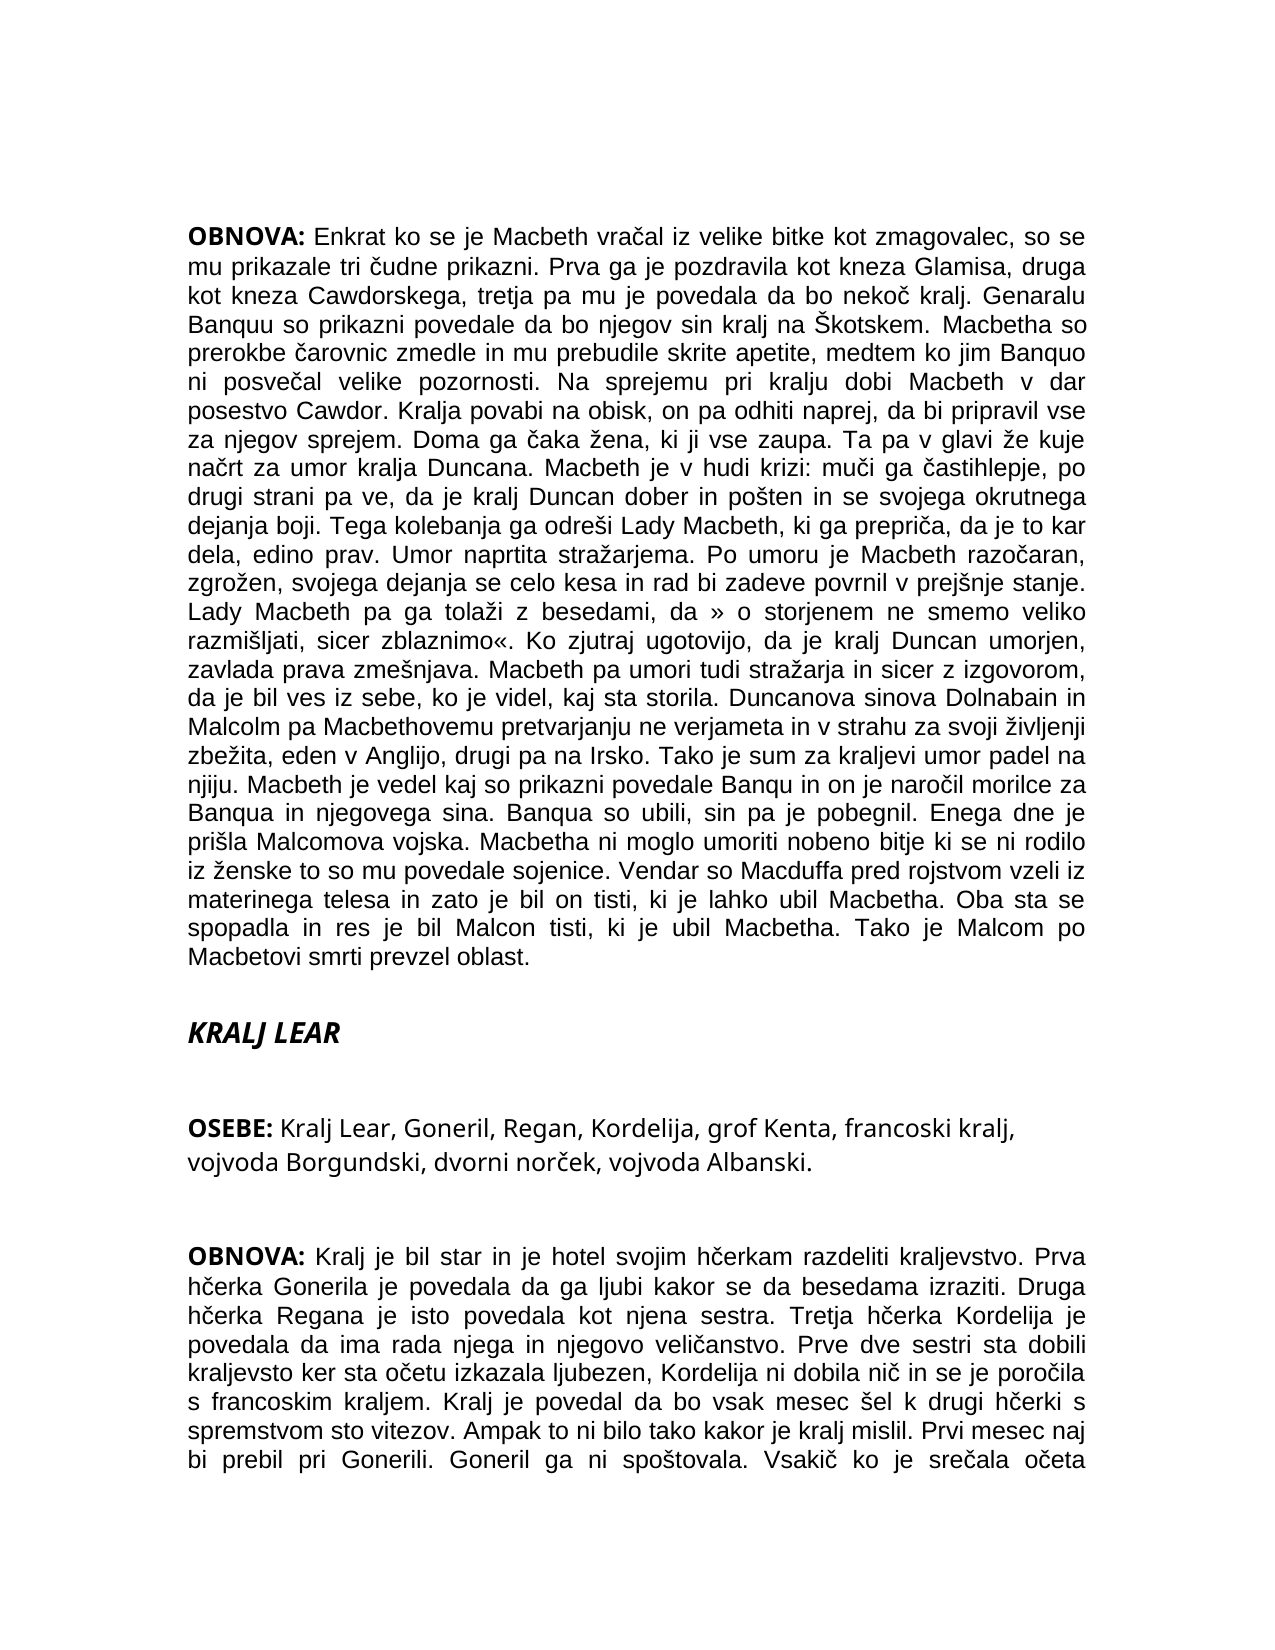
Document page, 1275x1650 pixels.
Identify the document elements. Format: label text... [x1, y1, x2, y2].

text KRALJ LEAR [187, 1012, 1087, 1052]
text OSEBE: Kralj Lear, Goneril, Regan, Kordelija, grof Kenta, francoski kralj, vojvoda Borgundski, dvorni norček, vojvoda Albanski. [187, 1111, 1087, 1179]
text OBNOVA: Enkrat ko se je Macbeth vračal iz velike bitke kot zmagovalec, so se mu prikazale tri čudne prikazni. Prva ga je pozdravila kot kneza Glamisa, druga kot kneza Cawdorskega, tretja pa mu je povedala da bo nekoč kralj. Genaralu Banquu so prikazni povedale da bo njegov sin kralj na Škotskem. Macbetha so prerokbe čarovnic zmedle in mu prebudile skrite apetite, medtem ko jim Banquo ni posvečal velike pozornosti. Na sprejemu pri kralju dobi Macbeth v dar posestvo Cawdor. Kralja povabi na obisk, on pa odhiti naprej, da bi pripravil vse za njegov sprejem. Doma ga čaka žena, ki ji vse zaupa. Ta pa v glavi že kuje načrt za umor kralja Duncana. Macbeth je v hudi krizi: muči ga častihlepje, po drugi strani pa ve, da je kralj Duncan dober in pošten in se svojega okrutnega dejanja boji. Tega kolebanja ga odreši Lady Macbeth, ki ga prepriča, da je to kar dela, edino prav. Umor naprtita stražarjema. Po umoru je Macbeth razočaran, zgrožen, svojega dejanja se celo kesa in rad bi zadeve povrnil v prejšnje stanje. Lady Macbeth pa ga tolaži z besedami, da » o storjenem ne smemo veliko razmišljati, sicer zblaznimo«. Ko zjutraj ugotovijo, da je kralj Duncan umorjen, zavlada prava zmešnjava. Macbeth pa umori tudi stražarja in sicer z izgovorom, da je bil ves iz sebe, ko je videl, kaj sta storila. Duncanova sinova Dolnabain in Malcolm pa Macbethovemu pretvarjanju ne verjameta in v strahu za svoji življenji zbežita, eden v Anglijo, drugi pa na Irsko. Tako je sum za kraljevi umor padel na njiju. Macbeth je vedel kaj so prikazni povedale Banqu in on je naročil morilce za Banqua in njegovega sina. Banqua so ubili, sin pa je pobegnil. Enega dne je prišla Malcomova vojska. Macbetha ni moglo umoriti nobeno bitje ki se ni rodilo iz ženske to so mu povedale sojenice. Vendar so Macduffa pred rojstvom vzeli iz materinega telesa in zato je bil on tisti, ki je lahko ubil Macbetha. Oba sta se spopadla in res je bil Malcon tisti, ki je ubil Macbetha. Tako je Malcom po Macbetovi smrti prevzel oblast. [187, 218, 1087, 971]
text OBNOVA: Kralj je bil star in je hotel svojim hčerkam razdeliti kraljevstvo. Prva hčerka Gonerila je povedala da ga ljubi kakor se da besedama izraziti. Druga hčerka Regana je isto povedala kot njena sestra. Tretja hčerka Kordelija je povedala da ima rada njega in njegovo veličanstvo. Prve dve sestri sta dobili kraljevsto ker sta očetu izkazala ljubezen, Kordelija ni dobila nič in se je poročila s francoskim kraljem. Kralj je povedal da bo vsak mesec šel k drugi hčerki s spremstvom sto vitezov. Ampak to ni bilo tako kakor je kralj mislil. Prvi mesec naj bi prebil pri Gonerili. Goneril ga ni spoštovala. Vsakič ko je srečala očeta [187, 1238, 1087, 1473]
